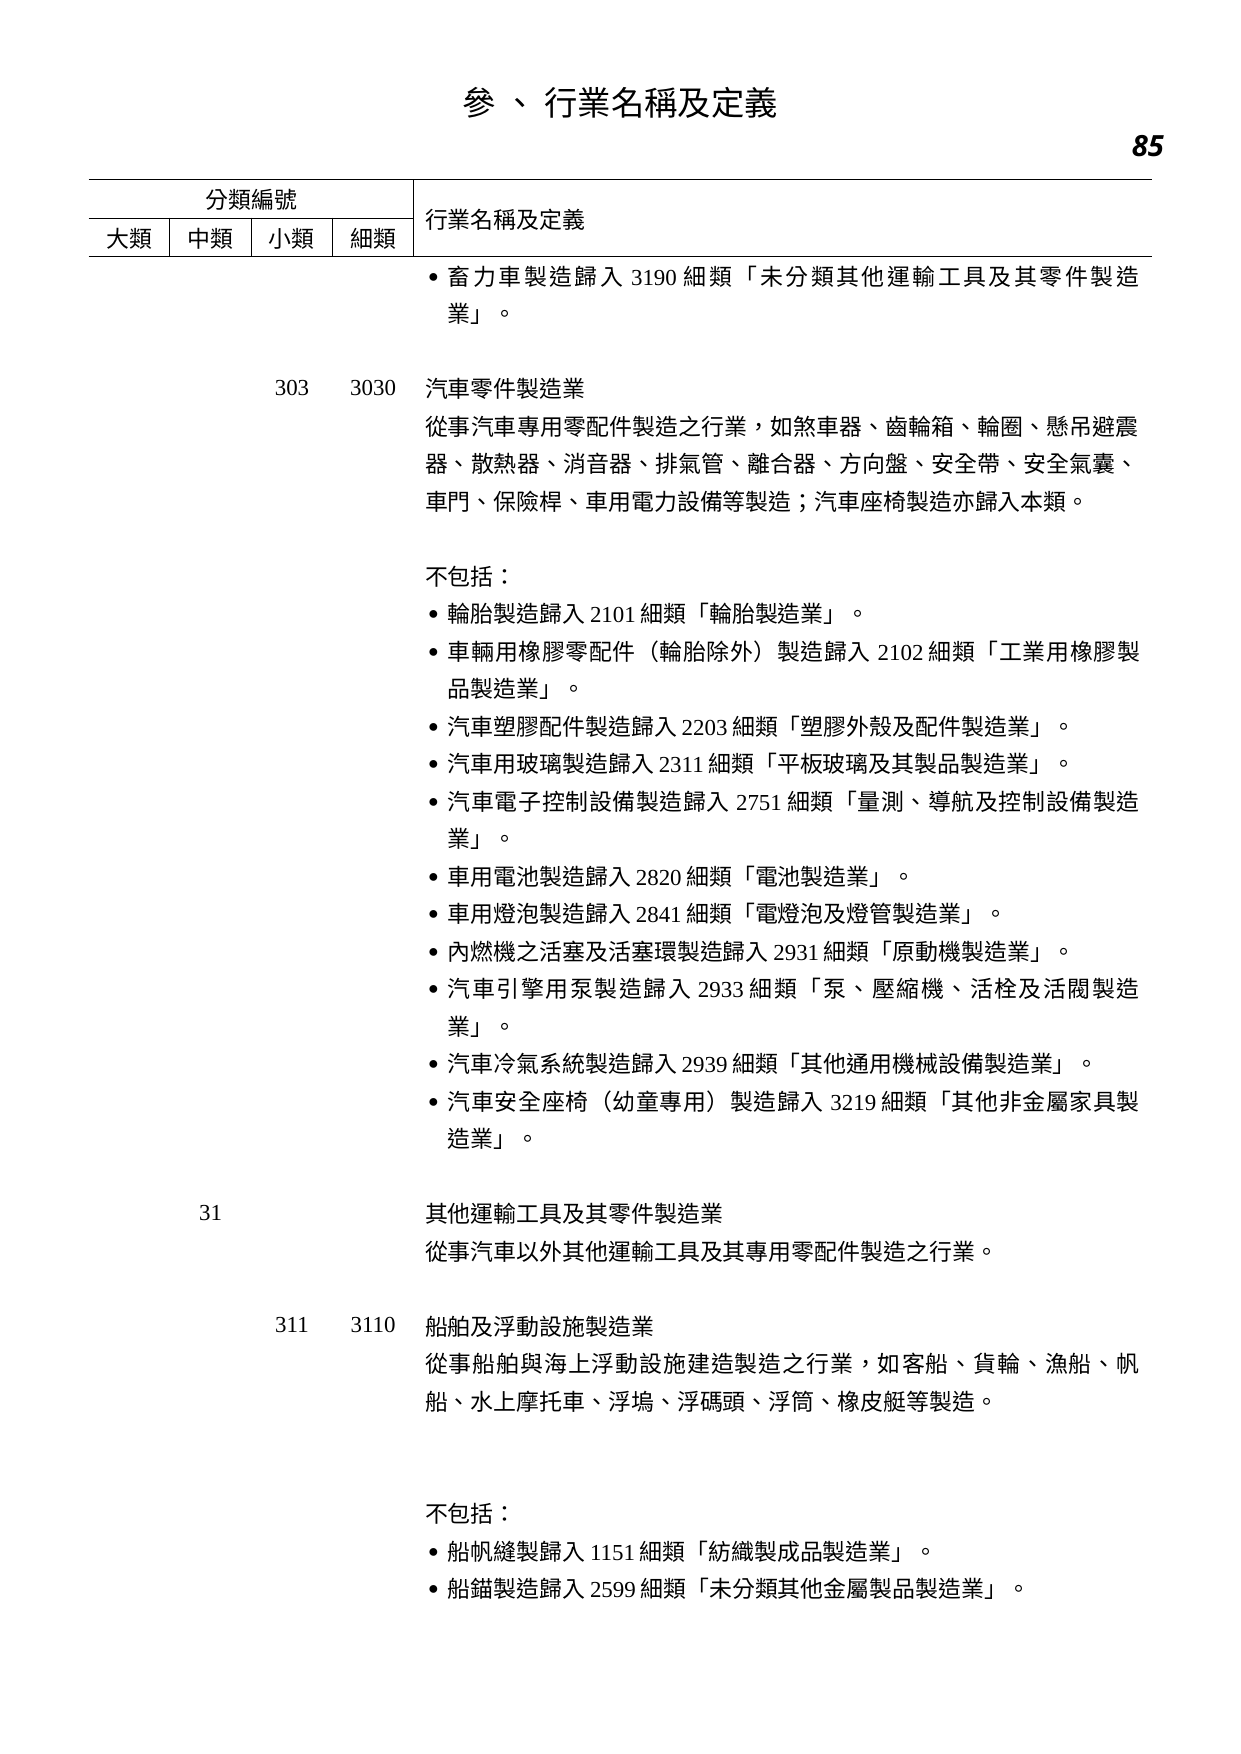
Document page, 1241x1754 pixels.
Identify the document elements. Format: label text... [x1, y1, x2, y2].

table_cell 303 [251, 369, 332, 1194]
table_cell 細類 [333, 219, 413, 256]
table_cell 小類 [252, 219, 332, 256]
table_header 行業名稱及定義 [414, 180, 1152, 256]
table_cell [89, 369, 170, 1194]
table_cell [89, 1194, 170, 1306]
table_cell [251, 1194, 332, 1306]
table_cell [170, 257, 251, 369]
table_cell 其他運輸工具及其零件製造業 從事汽車以外其他運輸工具及其專用零配件製造之行業。 [414, 1194, 1152, 1306]
table_cell 3030 [332, 369, 413, 1194]
table_cell 中類 [170, 219, 251, 256]
table_cell [170, 369, 251, 1194]
table_cell 汽車零件製造業 從事汽車專用零配件製造之行業，如煞車器、齒輪箱、輪圈、懸吊避震器、散熱器、消音器、排氣管、離合器、方向盤、安全帶、安全氣囊、車門、保險桿、車用電力設備等製造；汽車座椅製造亦歸入本類。 不包括： 輪胎製造歸入2101細類「輪胎製造業」。 車輛用橡膠零配件（輪胎除外）製造歸入2102細類「工業用橡膠製品製造業」。 汽車塑膠配件製造歸入2203細類「塑膠外殼及配件製造業」。 汽車用玻璃製造歸入2311細類「平板玻璃及其製品製造業」。 汽車電子控制設備製造歸入2751細類「量測、導航及控制設備製造業」。 車用電池製造歸入2820細類「電池製造業」。 車用燈泡製造歸入2841細類「電燈泡及燈管製造業」。 內燃機之活塞及活塞環製造歸入2931細類「原動機製造業」。 汽車引擎用泵製造歸入2933細類「泵、壓縮機、活栓及活閥製造業」。 汽車冷氣系統製造歸入2939細類「其他通用機械設備製造業」。 汽車安全座椅（幼童專用）製造歸入3219細類「其他非金屬家具製造業」。 [414, 369, 1152, 1194]
table_cell 大類 [89, 219, 169, 256]
table_cell [170, 1306, 251, 1606]
table_cell 船舶及浮動設施製造業 從事船舶與海上浮動設施建造製造之行業，如客船、貨輪、漁船、帆船、水上摩托車、浮塢、浮碼頭、浮筒、橡皮艇等製造。 不包括： 船帆縫製歸入1151細類「紡織製成品製造業」。 船錨製造歸入2599細類「未分類其他金屬製品製造業」。 船用導航設備製造歸入2751細類「量測、導航及控制設備製造業」。 船舶電力設備製造歸入2810細類「發電、輸電及配電機械製造業」。 船用照明設備製造歸入2842細類「照明器具製造業」。 船用舵機製造歸入2929細類「未分類其他專用機械設備製造業」。 船用引擎製造歸入2931細類「原動機製造業」。 風浪板、衝浪板製造歸入3311細類「體育用品製造業」。 船舶維修歸入3400細類「產業用機械設備維修及安裝業」。 廢船處理歸入3830細類「資源物回收處理業」。 船舶內部裝潢工程歸入4340細類「建物完工裝修工程業」。 [414, 1306, 1152, 1606]
table_cell 車體製造業 從事汽車車體、拖車、半拖車、貨櫃等製造之行業。 不包括： 汽車車體、拖車、半拖車之零配件製造歸入3030細類「汽車零件製造業」。 畜力車製造歸入3190細類「未分類其他運輸工具及其零件製造業」。 [414, 257, 1152, 369]
table_cell [332, 257, 413, 369]
table_cell 31 [170, 1194, 251, 1306]
table_cell [332, 1194, 413, 1306]
table_cell 3110 [332, 1306, 413, 1606]
table_cell [251, 257, 332, 369]
table_header 分類編號 [89, 180, 413, 218]
table_cell 311 [251, 1306, 332, 1606]
table_cell [89, 1306, 170, 1606]
table_cell [89, 257, 170, 369]
